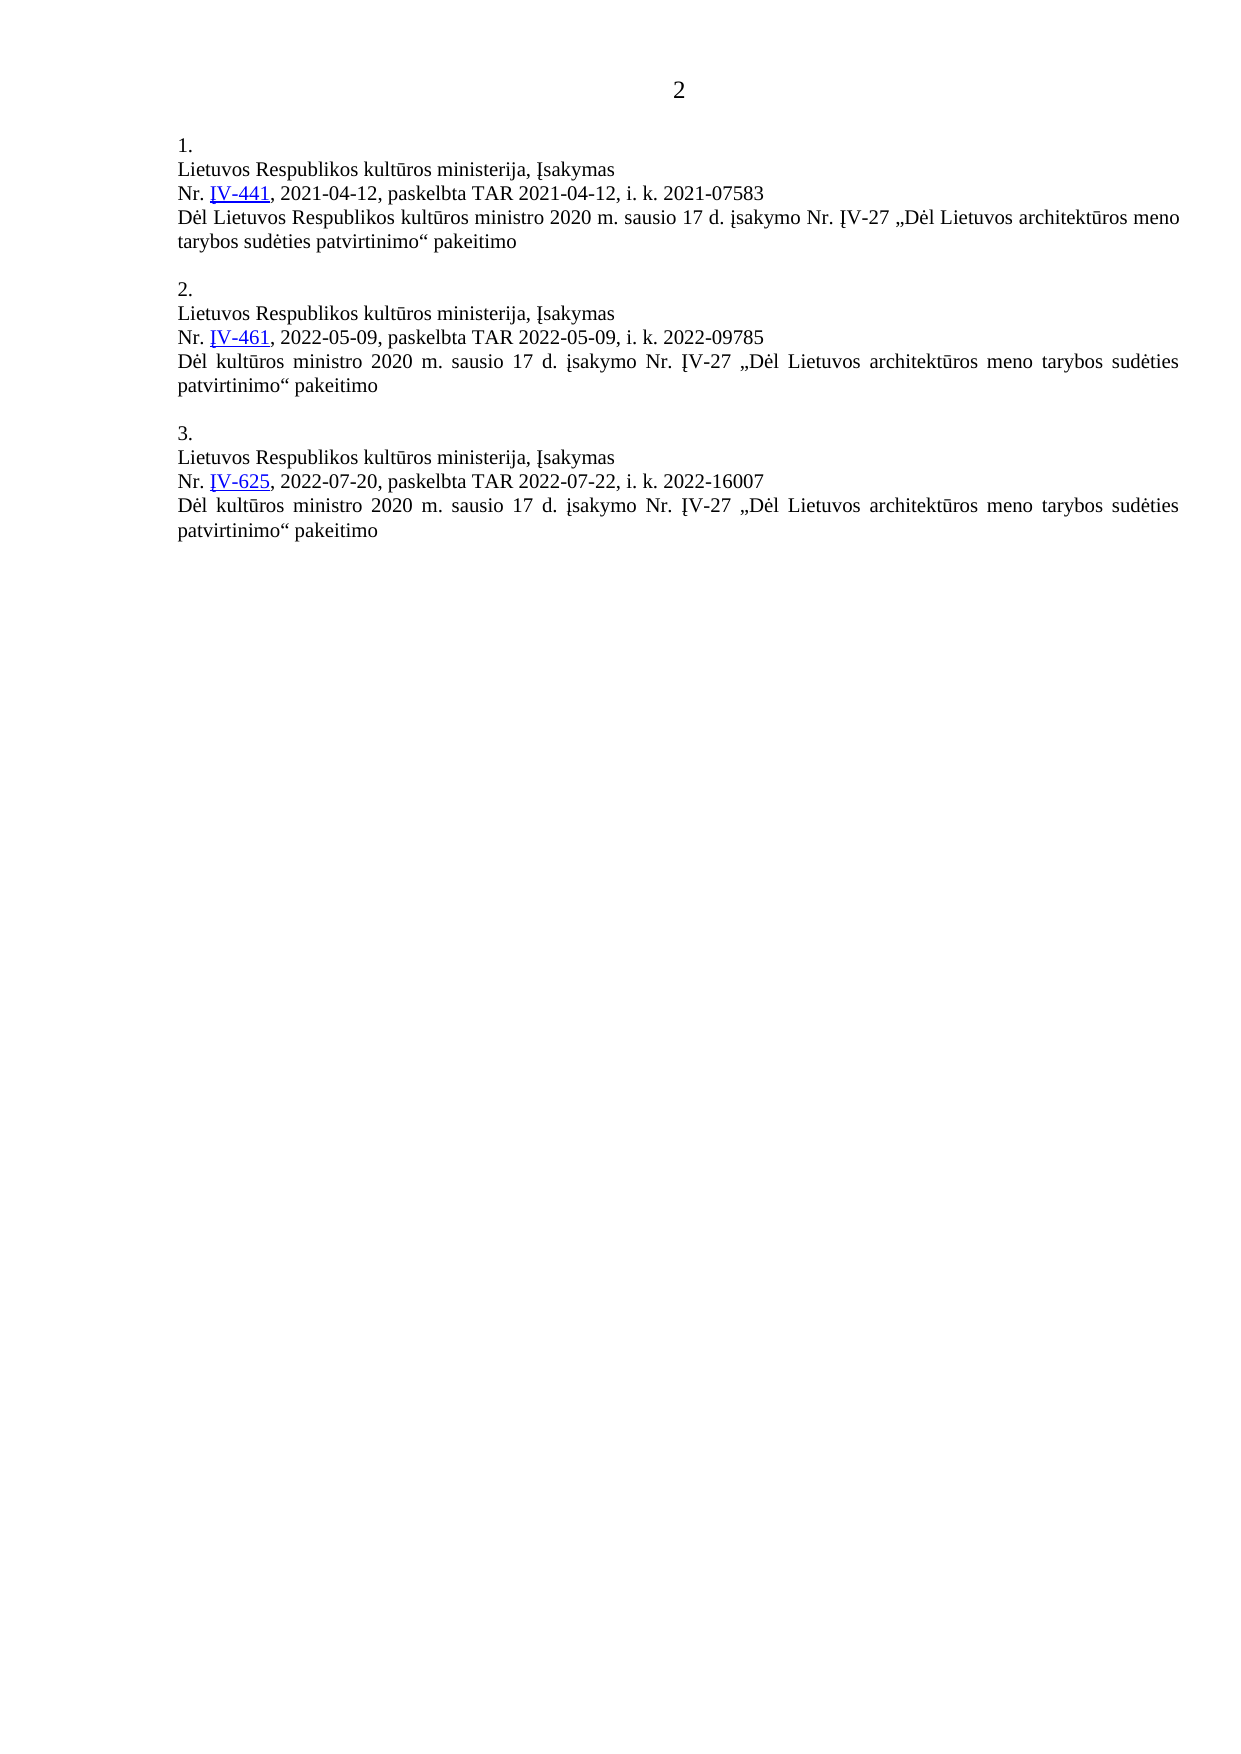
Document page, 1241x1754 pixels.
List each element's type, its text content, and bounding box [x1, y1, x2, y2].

text 1. [177, 132, 1181, 157]
text Lietuvos Respublikos kultūros ministerija, Įsakymas [177, 445, 1181, 469]
text Lietuvos Respublikos kultūros ministerija, Įsakymas [177, 157, 1181, 181]
text 2. [177, 277, 1181, 301]
text 3. [177, 421, 1181, 445]
text Dėl Lietuvos Respublikos kultūros ministro 2020 m. sausio 17 d. įsakymo Nr. ĮV-27 „Dėl Lietuvos architektūros meno tarybos sudėties patvirtinimo“ pakeitimo [177, 205, 1181, 253]
text Dėl kultūros ministro 2020 m. sausio 17 d. įsakymo Nr. ĮV-27 „Dėl Lietuvos architektūros meno tarybos sudėties patvirtinimo“ pakeitimo [177, 349, 1181, 397]
text Lietuvos Respublikos kultūros ministerija, Įsakymas [177, 301, 1181, 325]
text Nr. ĮV-625, 2022-07-20, paskelbta TAR 2022-07-22, i. k. 2022-16007 [177, 469, 1181, 493]
text Dėl kultūros ministro 2020 m. sausio 17 d. įsakymo Nr. ĮV-27 „Dėl Lietuvos architektūros meno tarybos sudėties patvirtinimo“ pakeitimo [177, 493, 1181, 542]
text Nr. ĮV-441, 2021-04-12, paskelbta TAR 2021-04-12, i. k. 2021-07583 [177, 181, 1181, 205]
text Nr. ĮV-461, 2022-05-09, paskelbta TAR 2022-05-09, i. k. 2022-09785 [177, 325, 1181, 349]
